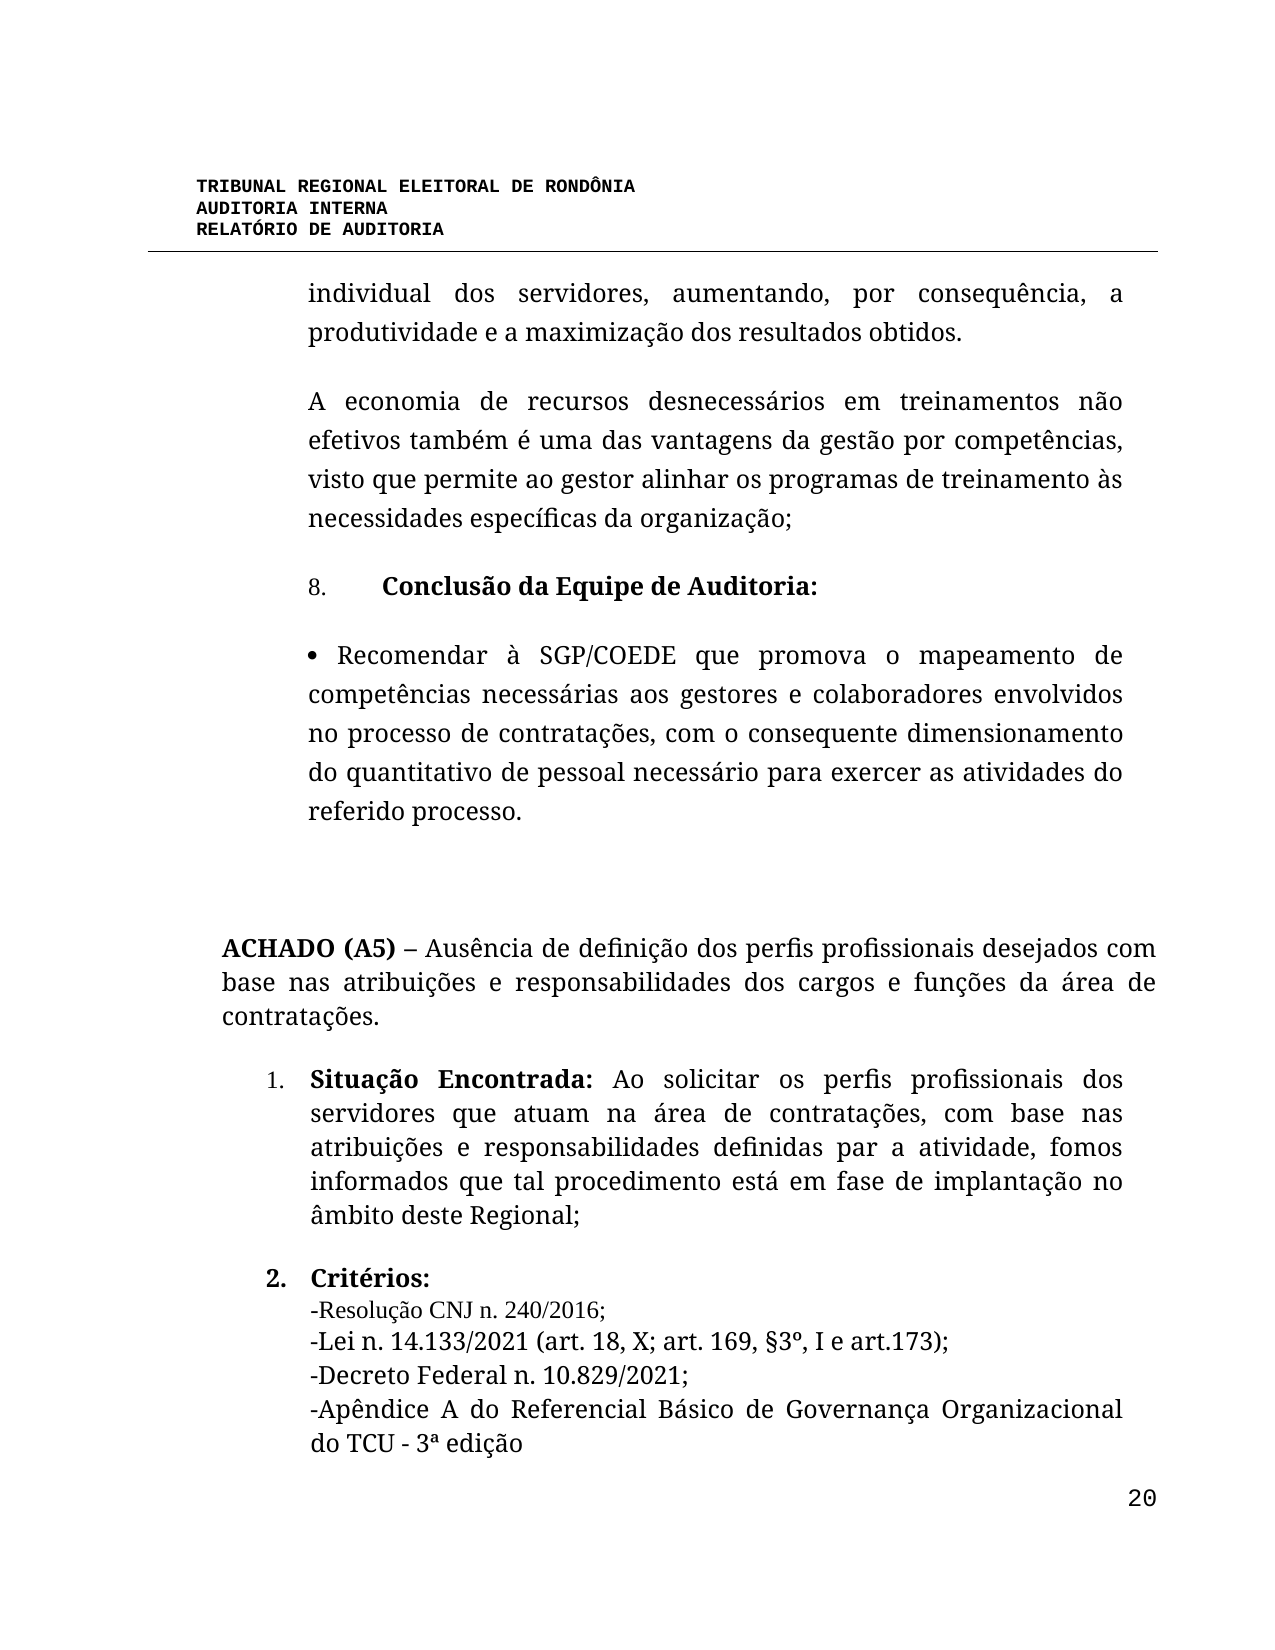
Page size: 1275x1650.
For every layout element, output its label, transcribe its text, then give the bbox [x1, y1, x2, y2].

list -Lei n. 14.133/2021 (art. 18, X; art. 169, §3º, I e art.173); [310, 1324, 1124, 1358]
list Situação Encontrada: Ao solicitar os perfis profissionais dos servidores que atuam na área de contratações, com base nas atribuições e responsabilidades definidas par a atividade, fomos informados que tal procedimento está em fase de implantação no âmbito deste Regional; [266, 1062, 1124, 1232]
list individual dos servidores, aumentando, por consequência, a produtividade e a maximização dos resultados obtidos. [308, 276, 1124, 349]
list -Apêndice A do Referencial Básico de Governança Organizacional do TCU - 3ª edição [310, 1392, 1124, 1460]
list A economia de recursos desnecessários em treinamentos não efetivos também é uma das vantagens da gestão por competências, visto que permite ao gestor alinhar os programas de treinamento às necessidades específicas da organização; [308, 383, 1124, 535]
list -Resolução CNJ n. 240/2016; [310, 1295, 1124, 1324]
list  Recomendar à SGP/COEDE que promova o mapeamento de competências necessárias aos gestores e colaboradores envolvidos no processo de contratações, com o consequente dimensionamento do quantitativo de pessoal necessário para exercer as atividades do referido processo. [308, 637, 1124, 828]
list Conclusão da Equipe de Auditoria: [308, 569, 1124, 603]
list Critérios: [266, 1261, 1124, 1295]
list -Decreto Federal n. 10.829/2021; [310, 1358, 1124, 1392]
text ACHADO (A5) – Ausência de definição dos perfis profissionais desejados com base nas atribuições e responsabilidades dos cargos e funções da área de contratações. [222, 930, 1157, 1032]
